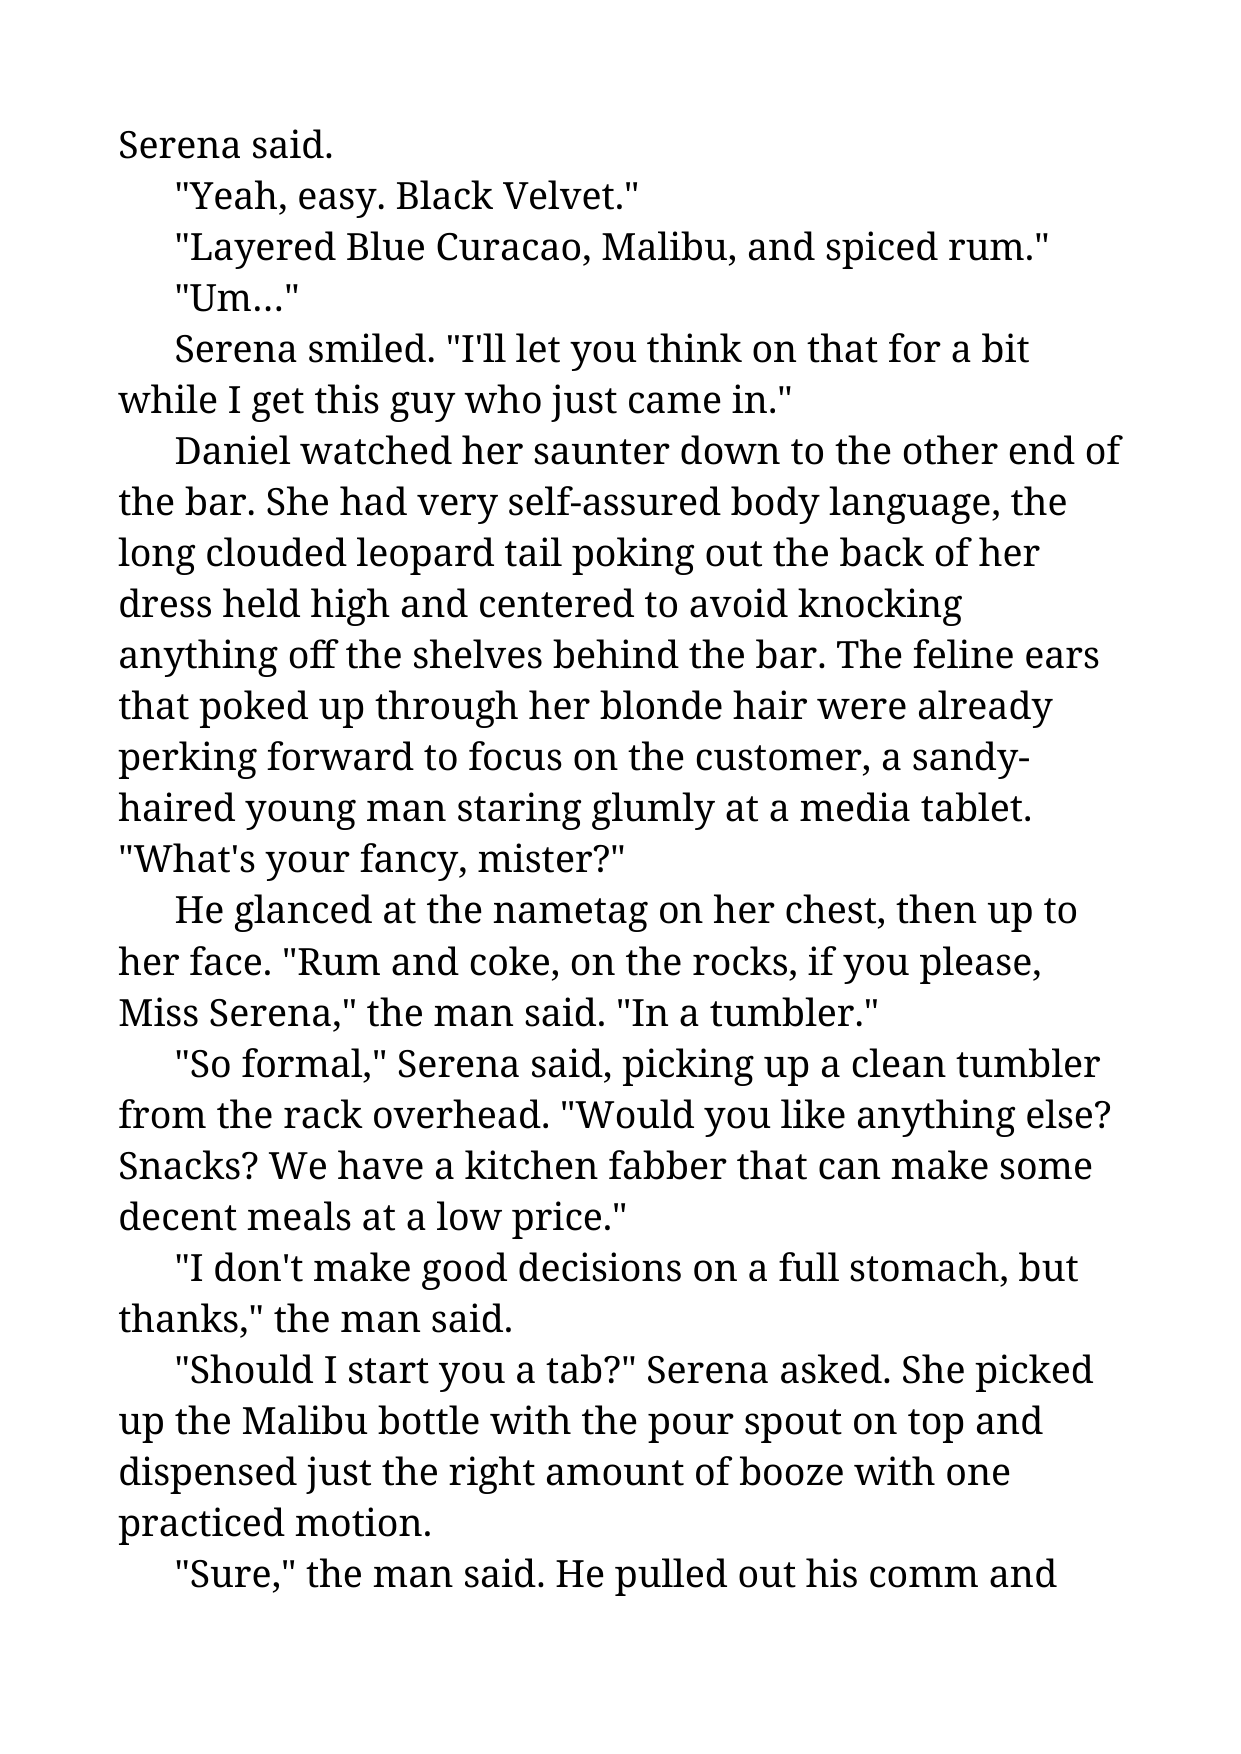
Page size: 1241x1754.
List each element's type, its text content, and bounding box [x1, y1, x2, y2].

text "Um…" [118, 271, 1122, 322]
text "Sure," the man said. He pulled out his comm and [118, 1547, 1122, 1598]
text "So formal," Serena said, picking up a clean tumbler from the rack overhead. "Would you like anything else? Snacks? We have a kitchen fabber that can make some decent meals at a low price." [118, 1037, 1122, 1241]
text Serena said. [118, 118, 1122, 169]
text "Layered Blue Curacao, Malibu, and spiced rum." [118, 220, 1122, 271]
text Serena smiled. "I'll let you think on that for a bit while I get this guy who just came in." [118, 322, 1122, 424]
text "I don't make good decisions on a full stomach, but thanks," the man said. [118, 1241, 1122, 1343]
text He glanced at the nametag on her chest, then up to her face. "Rum and coke, on the rocks, if you please, Miss Serena," the man said. "In a tumbler." [118, 884, 1122, 1037]
text "Should I start you a tab?" Serena asked. She picked up the Malibu bottle with the pour spout on top and dispensed just the right amount of booze with one practiced motion. [118, 1343, 1122, 1547]
text Daniel watched her saunter down to the other end of the bar. She had very self-assured body language, the long clouded leopard tail poking out the back of her dress held high and centered to avoid knocking anything off the shelves behind the bar. The feline ears that poked up through her blonde hair were already perking forward to focus on the customer, a sandy-haired young man staring glumly at a media tablet. "What's your fancy, mister?" [118, 424, 1122, 884]
text "Yeah, easy. Black Velvet." [118, 169, 1122, 220]
